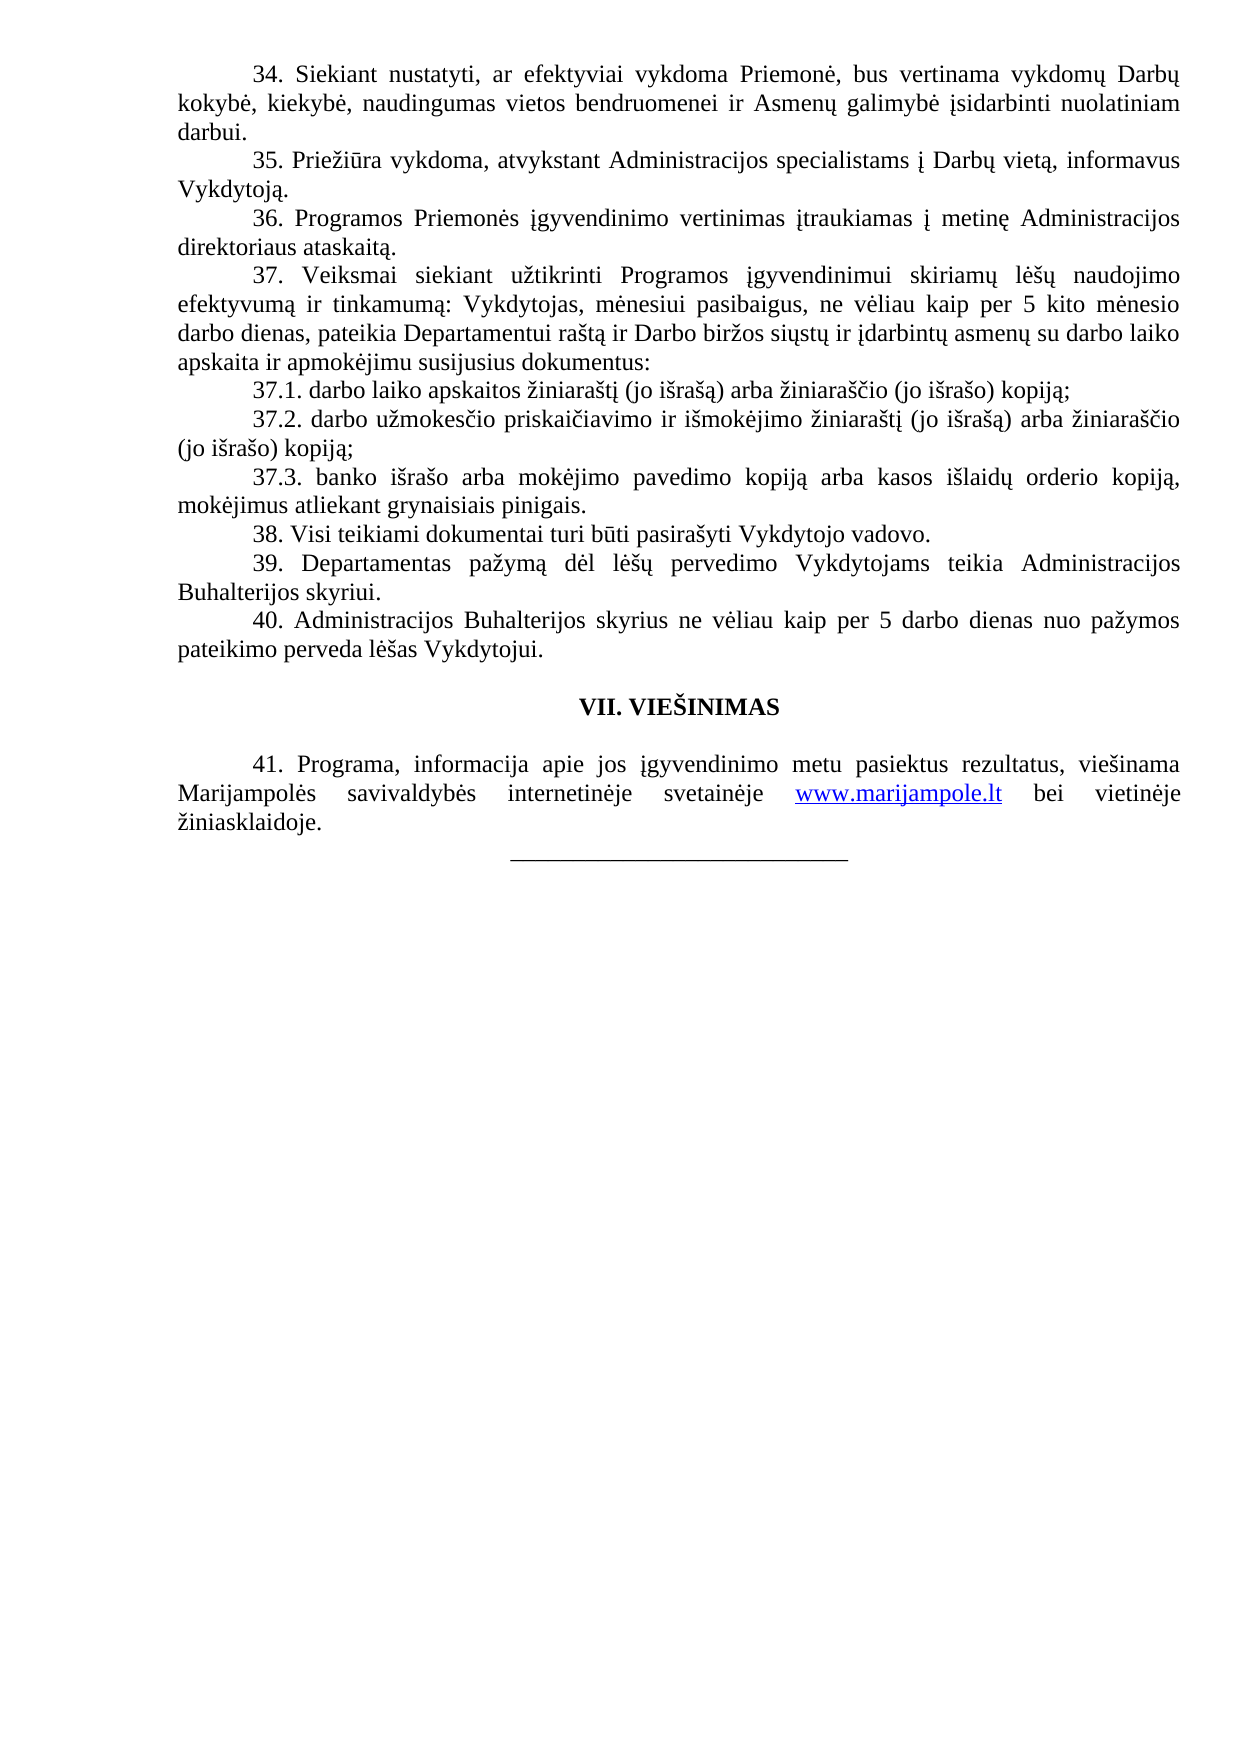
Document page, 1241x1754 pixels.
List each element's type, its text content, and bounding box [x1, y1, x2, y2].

text ___________________________ [177, 835, 1181, 864]
text VII. VIEŠINIMAS [177, 692, 1181, 720]
text 40. Administracijos Buhalterijos skyrius ne vėliau kaip per 5 darbo dienas nuo pažymos pateikimo perveda lėšas Vykdytojui. [177, 605, 1181, 663]
text 35. Priežiūra vykdoma, atvykstant Administracijos specialistams į Darbų vietą, informavus Vykdytoją. [177, 145, 1181, 203]
text 37.1. darbo laiko apskaitos žiniaraštį (jo išrašą) arba žiniaraščio (jo išrašo) kopiją; [177, 375, 1181, 404]
text 37.2. darbo užmokesčio priskaičiavimo ir išmokėjimo žiniaraštį (jo išrašą) arba žiniaraščio (jo išrašo) kopiją; [177, 404, 1181, 462]
text 41. Programa, informacija apie jos įgyvendinimo metu pasiektus rezultatus, viešinama Marijampolės savivaldybės internetinėje svetainėje www.marijampole.lt bei vietinėje žiniasklaidoje. [177, 749, 1181, 835]
text 39. Departamentas pažymą dėl lėšų pervedimo Vykdytojams teikia Administracijos Buhalterijos skyriui. [177, 548, 1181, 605]
text 38. Visi teikiami dokumentai turi būti pasirašyti Vykdytojo vadovo. [177, 519, 1181, 548]
text 36. Programos Priemonės įgyvendinimo vertinimas įtraukiamas į metinę Administracijos direktoriaus ataskaitą. [177, 203, 1181, 260]
text 34. Siekiant nustatyti, ar efektyviai vykdoma Priemonė, bus vertinama vykdomų Darbų kokybė, kiekybė, naudingumas vietos bendruomenei ir Asmenų galimybė įsidarbinti nuolatiniam darbui. [177, 59, 1181, 145]
text 37.3. banko išrašo arba mokėjimo pavedimo kopiją arba kasos išlaidų orderio kopiją, mokėjimus atliekant grynaisiais pinigais. [177, 462, 1181, 519]
text 37. Veiksmai siekiant užtikrinti Programos įgyvendinimui skiriamų lėšų naudojimo efektyvumą ir tinkamumą: Vykdytojas, mėnesiui pasibaigus, ne vėliau kaip per 5 kito mėnesio darbo dienas, pateikia Departamentui raštą ir Darbo biržos siųstų ir įdarbintų asmenų su darbo laiko apskaita ir apmokėjimu susijusius dokumentus: [177, 260, 1181, 375]
